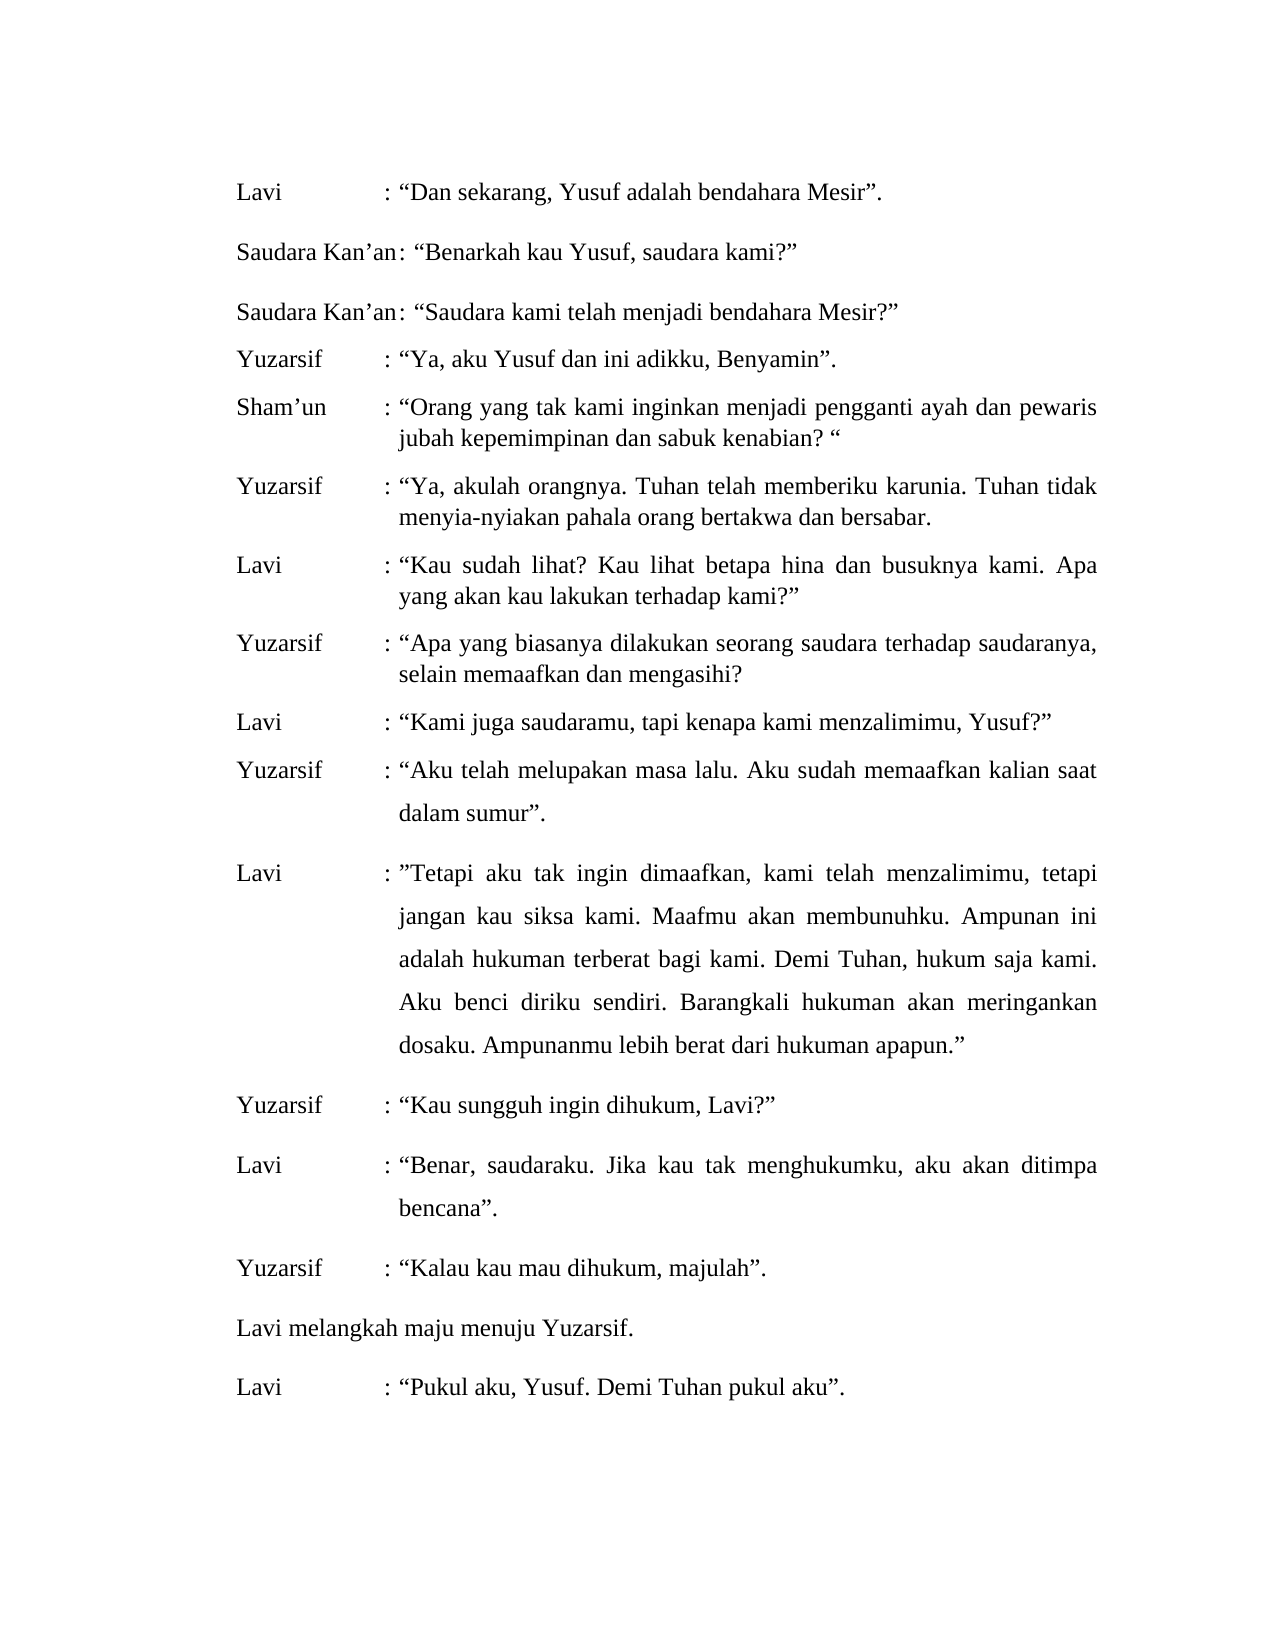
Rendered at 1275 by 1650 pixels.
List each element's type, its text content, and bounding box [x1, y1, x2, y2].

text Lavi : ”Tetapi aku tak ingin dimaafkan, kami telah menzalimimu, tetapi jangan kau siksa kami. Maafmu akan membunuhku. Ampunan ini adalah hukuman terberat bagi kami. Demi Tuhan, hukum saja kami. Aku benci diriku sendiri. Barangkali hukuman akan meringankan dosaku. Ampunanmu lebih berat dari hukuman apapun.” [236, 858, 1098, 1059]
text Yuzarsif : “Aku telah melupakan masa lalu. Aku sudah memaafkan kalian saat dalam sumur”. [236, 755, 1098, 827]
text Yuzarsif : “Ya, aku Yusuf dan ini adikku, Benyamin”. [236, 344, 1098, 373]
text Lavi : “Kami juga saudaramu, tapi kenapa kami menzalimimu, Yusuf?” [236, 707, 1098, 736]
text Lavi : “Kau sudah lihat? Kau lihat betapa hina dan busuknya kami. Apa yang akan kau lakukan terhadap kami?” [236, 550, 1098, 609]
text Lavi : “Benar, saudaraku. Jika kau tak menghukumku, aku akan ditimpa bencana”. [236, 1150, 1098, 1222]
text Lavi : “Pukul aku, Yusuf. Demi Tuhan pukul aku”. [236, 1372, 1098, 1401]
text Lavi melangkah maju menuju Yuzarsif. [236, 1313, 1098, 1341]
text Sham’un : “Orang yang tak kami inginkan menjadi pengganti ayah dan pewaris jubah kepemimpinan dan sabuk kenabian? “ [236, 392, 1098, 452]
text Lavi : “Dan sekarang, Yusuf adalah bendahara Mesir”. [236, 177, 1098, 206]
text Yuzarsif : “Kalau kau mau dihukum, majulah”. [236, 1253, 1098, 1282]
text Yuzarsif : “Apa yang biasanya dilakukan seorang saudara terhadap saudaranya, selain memaafkan dan mengasihi? [236, 628, 1098, 688]
text Yuzarsif : “Kau sungguh ingin dihukum, Lavi?” [236, 1090, 1098, 1119]
text Saudara Kan’an : “Saudara kami telah menjadi bendahara Mesir?” [236, 297, 1098, 326]
text Saudara Kan’an : “Benarkah kau Yusuf, saudara kami?” [236, 237, 1098, 266]
text Yuzarsif : “Ya, akulah orangnya. Tuhan telah memberiku karunia. Tuhan tidak menyia-nyiakan pahala orang bertakwa dan bersabar. [236, 471, 1098, 531]
